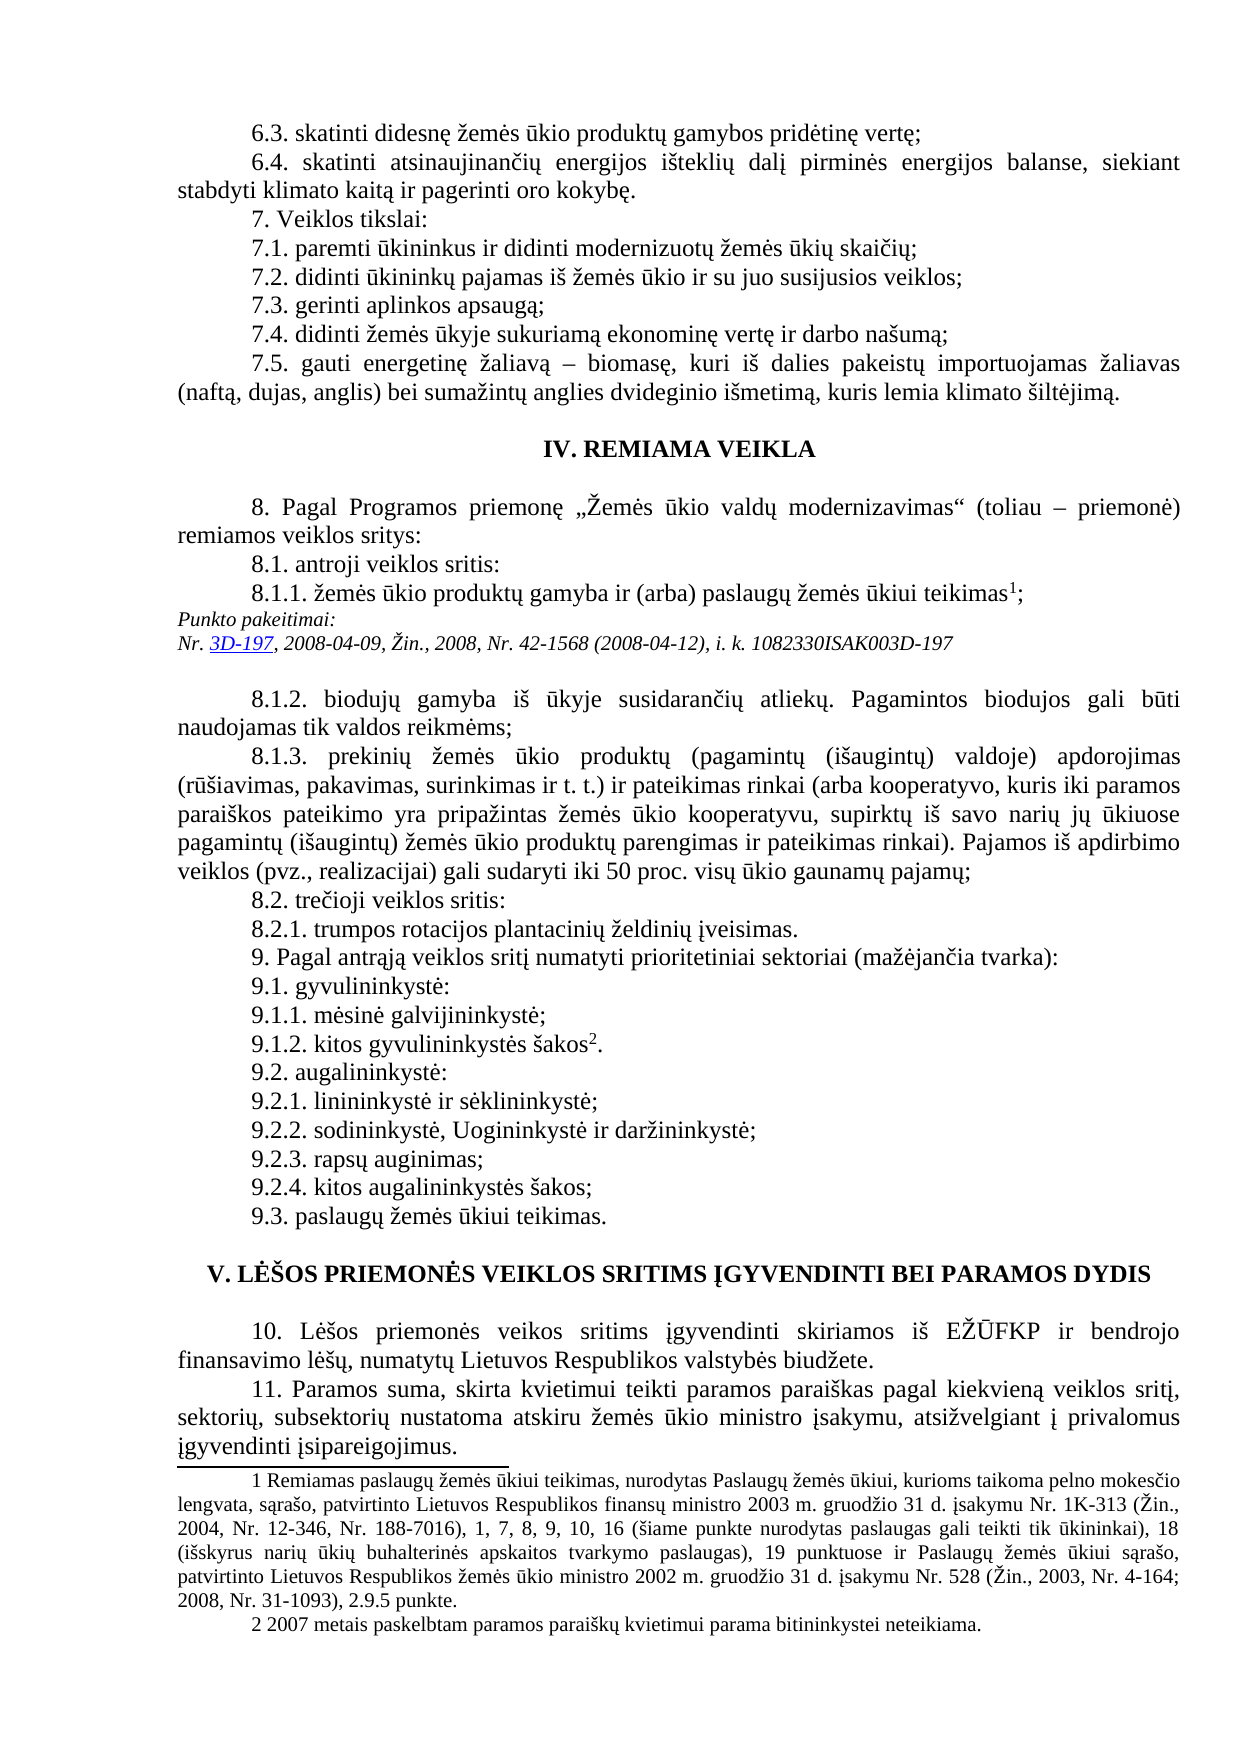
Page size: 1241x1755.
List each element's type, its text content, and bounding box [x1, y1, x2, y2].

text 9.1. gyvulininkystė: [177, 971, 1181, 1000]
text 9.2.1. linininkystė ir sėklininkystė; [177, 1086, 1181, 1115]
text 2007 metais paskelbtam paramos paraiškų kvietimui parama bitininkystei neteikiama. [177, 1612, 1181, 1636]
text 8.1. antroji veiklos sritis: [177, 549, 1181, 578]
text 7.2. didinti ūkininkų pajamas iš žemės ūkio ir su juo susijusios veiklos; [177, 262, 1181, 291]
text 9.2. augalininkystė: [177, 1057, 1181, 1086]
text 11. Paramos suma, skirta kvietimui teikti paramos paraiškas pagal kiekvieną veiklos sritį, sektorių, subsektorių nustatoma atskiru žemės ūkio ministro įsakymu, atsižvelgiant į privalomus įgyvendinti įsipareigojimus. [177, 1374, 1181, 1460]
text 9.3. paslaugų žemės ūkiui teikimas. [177, 1201, 1181, 1230]
text 8. Pagal Programos priemonę „Žemės ūkio valdų modernizavimas“ (toliau – priemonė) remiamos veiklos sritys: [177, 492, 1181, 549]
text Nr. 3D-197, 2008-04-09, Žin., 2008, Nr. 42-1568 (2008-04-12), i. k. 1082330ISAK003D-197 [177, 631, 1181, 655]
text 8.1.1. žemės ūkio produktų gamyba ir (arba) paslaugų žemės ūkiui teikimas; [177, 578, 1181, 607]
text 8.2. trečioji veiklos sritis: [177, 885, 1181, 914]
text 7.4. didinti žemės ūkyje sukuriamą ekonominę vertę ir darbo našumą; [177, 319, 1181, 348]
text 10. Lėšos priemonės veikos sritims įgyvendinti skiriamos iš EŽŪFKP ir bendrojo finansavimo lėšų, numatytų Lietuvos Respublikos valstybės biudžete. [177, 1316, 1181, 1374]
text 9.1.2. kitos gyvulininkystės šakos. [177, 1029, 1181, 1057]
text V. LĖŠOS PRIEMONĖS VEIKLOS SRITIMS ĮGYVENDINTI BEI PARAMOS DYDIS [177, 1259, 1181, 1287]
text 9.2.4. kitos augalininkystės šakos; [177, 1172, 1181, 1201]
text 9. Pagal antrąją veiklos sritį numatyti prioritetiniai sektoriai (mažėjančia tvarka): [177, 942, 1181, 971]
text 6.4. skatinti atsinaujinančių energijos išteklių dalį pirminės energijos balanse, siekiant stabdyti klimato kaitą ir pagerinti oro kokybę. [177, 147, 1181, 204]
text IV. REMIAMA VEIKLA [177, 434, 1181, 463]
text Punkto pakeitimai: [177, 607, 1181, 631]
text 7.5. gauti energetinę žaliavą – biomasę, kuri iš dalies pakeistų importuojamas žaliavas (naftą, dujas, anglis) bei sumažintų anglies dvideginio išmetimą, kuris lemia klimato šiltėjimą. [177, 348, 1181, 406]
text 7.1. paremti ūkininkus ir didinti modernizuotų žemės ūkių skaičių; [177, 233, 1181, 262]
text 8.2.1. trumpos rotacijos plantacinių želdinių įveisimas. [177, 914, 1181, 942]
text 8.1.2. biodujų gamyba iš ūkyje susidarančių atliekų. Pagamintos biodujos gali būti naudojamas tik valdos reikmėms; [177, 684, 1181, 741]
text 9.2.3. rapsų auginimas; [177, 1144, 1181, 1172]
text 6.3. skatinti didesnę žemės ūkio produktų gamybos pridėtinę vertę; [177, 118, 1181, 147]
text 7. Veiklos tikslai: [177, 204, 1181, 233]
text 9.1.1. mėsinė galvijininkystė; [177, 1000, 1181, 1029]
text 7.3. gerinti aplinkos apsaugą; [177, 291, 1181, 319]
text Remiamas paslaugų žemės ūkiui teikimas, nurodytas Paslaugų žemės ūkiui, kurioms taikoma pelno mokesčio lengvata, sąrašo, patvirtinto Lietuvos Respublikos finansų ministro 2003 m. gruodžio 31 d. įsakymu Nr. 1K-313 (Žin., 2004, Nr. 12-346, Nr. 188-7016), 1, 7, 8, 9, 10, 16 (šiame punkte nurodytas paslaugas gali teikti tik ūkininkai), 18 (išskyrus narių ūkių buhalterinės apskaitos tvarkymo paslaugas), 19 punktuose ir Paslaugų žemės ūkiui sąrašo, patvirtinto Lietuvos Respublikos žemės ūkio ministro 2002 m. gruodžio 31 d. įsakymu Nr. 528 (Žin., 2003, Nr. 4-164; 2008, Nr. 31-1093), 2.9.5 punkte. [177, 1467, 1181, 1612]
text 8.1.3. prekinių žemės ūkio produktų (pagamintų (išaugintų) valdoje) apdorojimas (rūšiavimas, pakavimas, surinkimas ir t. t.) ir pateikimas rinkai (arba kooperatyvo, kuris iki paramos paraiškos pateikimo yra pripažintas žemės ūkio kooperatyvu, supirktų iš savo narių jų ūkiuose pagamintų (išaugintų) žemės ūkio produktų parengimas ir pateikimas rinkai). Pajamos iš apdirbimo veiklos (pvz., realizacijai) gali sudaryti iki 50 proc. visų ūkio gaunamų pajamų; [177, 741, 1181, 885]
text 9.2.2. sodininkystė, Uogininkystė ir daržininkystė; [177, 1115, 1181, 1144]
